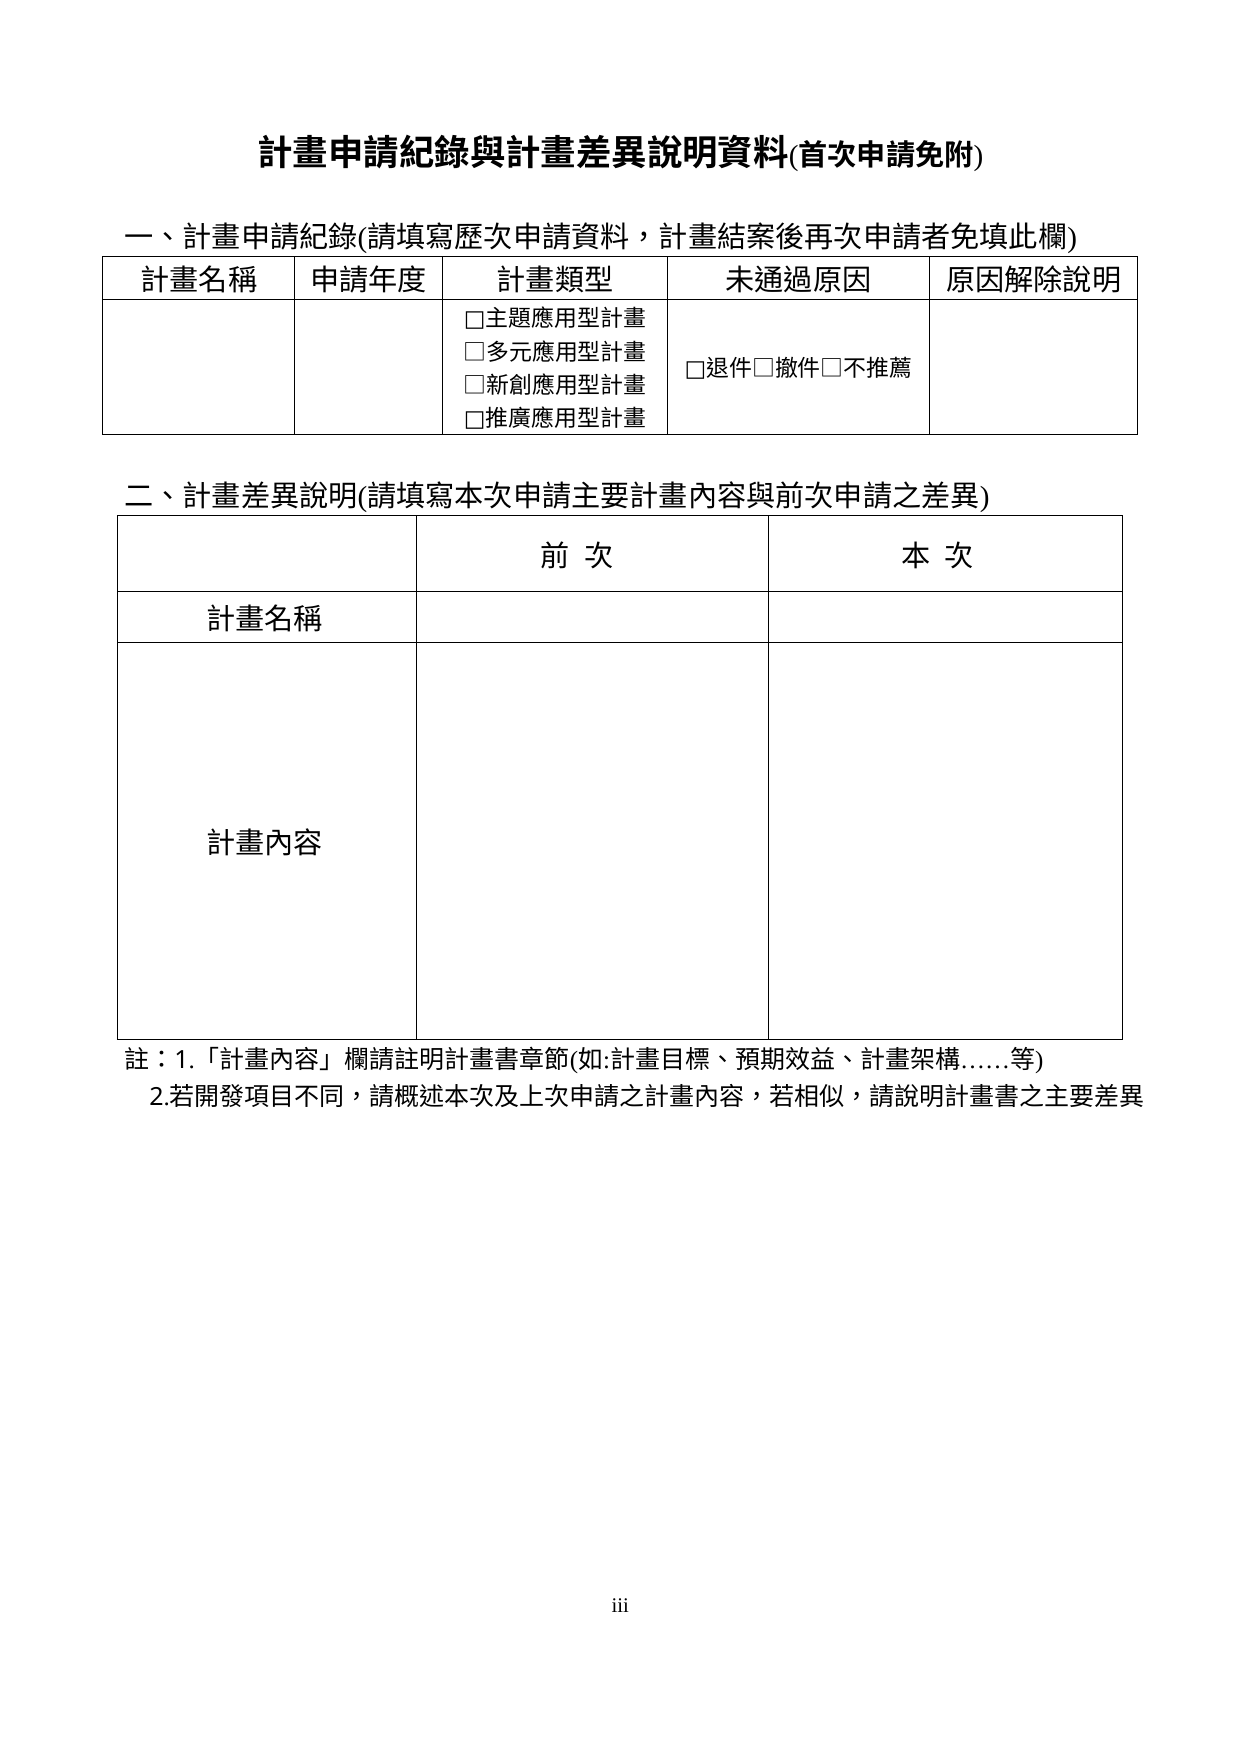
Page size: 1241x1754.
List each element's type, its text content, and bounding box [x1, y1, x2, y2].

table_header 前 次 [417, 516, 768, 591]
table_cell [417, 592, 768, 642]
table_cell [930, 300, 1137, 434]
text 二、計畫差異說明(請填寫本次申請主要計畫內容與前次申請之差異) [124, 473, 1116, 515]
table_cell [769, 592, 1122, 642]
text 計畫申請紀錄與計畫差異說明資料(首次申請免附) [124, 124, 1116, 175]
table_cell 計畫內容 [118, 643, 416, 1039]
table_header 原因解除說明 [930, 257, 1137, 299]
table_header [118, 516, 416, 591]
table_header 計畫類型 [443, 257, 667, 299]
table_cell [103, 300, 294, 434]
table_cell □退件□撤件□不推薦 [668, 300, 929, 434]
table_header 未通過原因 [668, 257, 929, 299]
table_header 本 次 [769, 516, 1122, 591]
table_cell [417, 643, 768, 1039]
table_cell 計畫名稱 [118, 592, 416, 642]
table_header 計畫名稱 [103, 257, 294, 299]
text 2.若開發項目不同，請概述本次及上次申請之計畫內容，若相似，請說明計畫書之主要差異 [124, 1076, 1156, 1112]
table_header 申請年度 [295, 257, 442, 299]
text 註：1.「計畫內容」欄請註明計畫書章節(如:計畫目標、預期效益、計畫架構……等) [124, 1040, 1116, 1076]
table_cell □主題應用型計畫 □多元應用型計畫 □新創應用型計畫 □推廣應用型計畫 [443, 300, 667, 434]
table_cell [295, 300, 442, 434]
text 一、計畫申請紀錄(請填寫歷次申請資料，計畫結案後再次申請者免填此欄) [124, 214, 1116, 256]
table_cell [769, 643, 1122, 1039]
